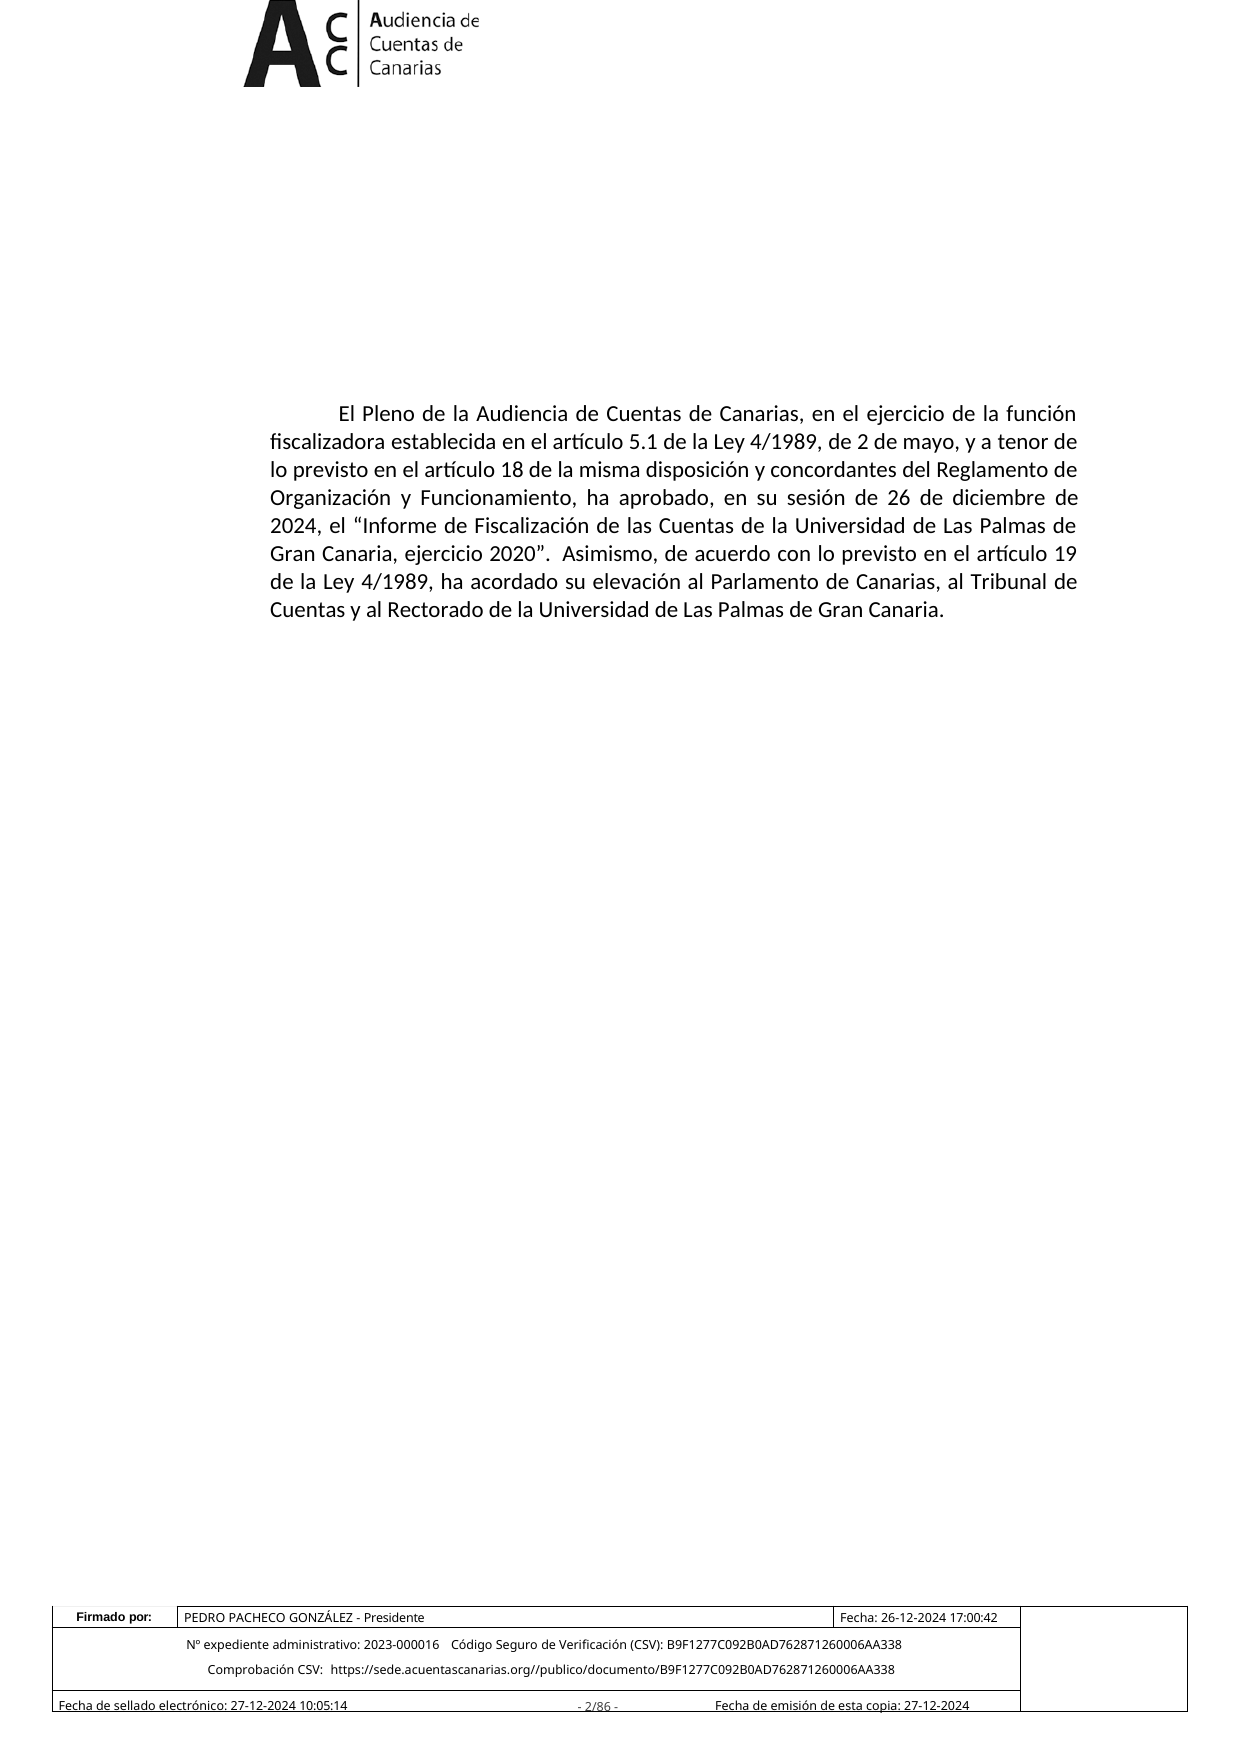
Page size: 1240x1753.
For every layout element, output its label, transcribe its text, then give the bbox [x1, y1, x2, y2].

text El Pleno de la Audiencia de Cuentas de Canarias, en el ejercicio de la función fiscalizadora establecida en el artículo 5.1 de la Ley 4/1989, de 2 de mayo, y a tenor de lo previsto en el artículo 18 de la misma disposición y concordantes del Reglamento de Organización y Funcionamiento, ha aprobado, en su sesión de 26 de diciembre de 2024, el “Informe de Fiscalización de las Cuentas de la Universidad de Las Palmas de Gran Canaria, ejercicio 2020”. Asimismo, de acuerdo con lo previsto en el artículo 19 de la Ley 4/1989, ha acordado su elevación al Parlamento de Canarias, al Tribunal de Cuentas y al Rectorado de la Universidad de Las Palmas de Gran Canaria. [270, 399, 1078, 623]
